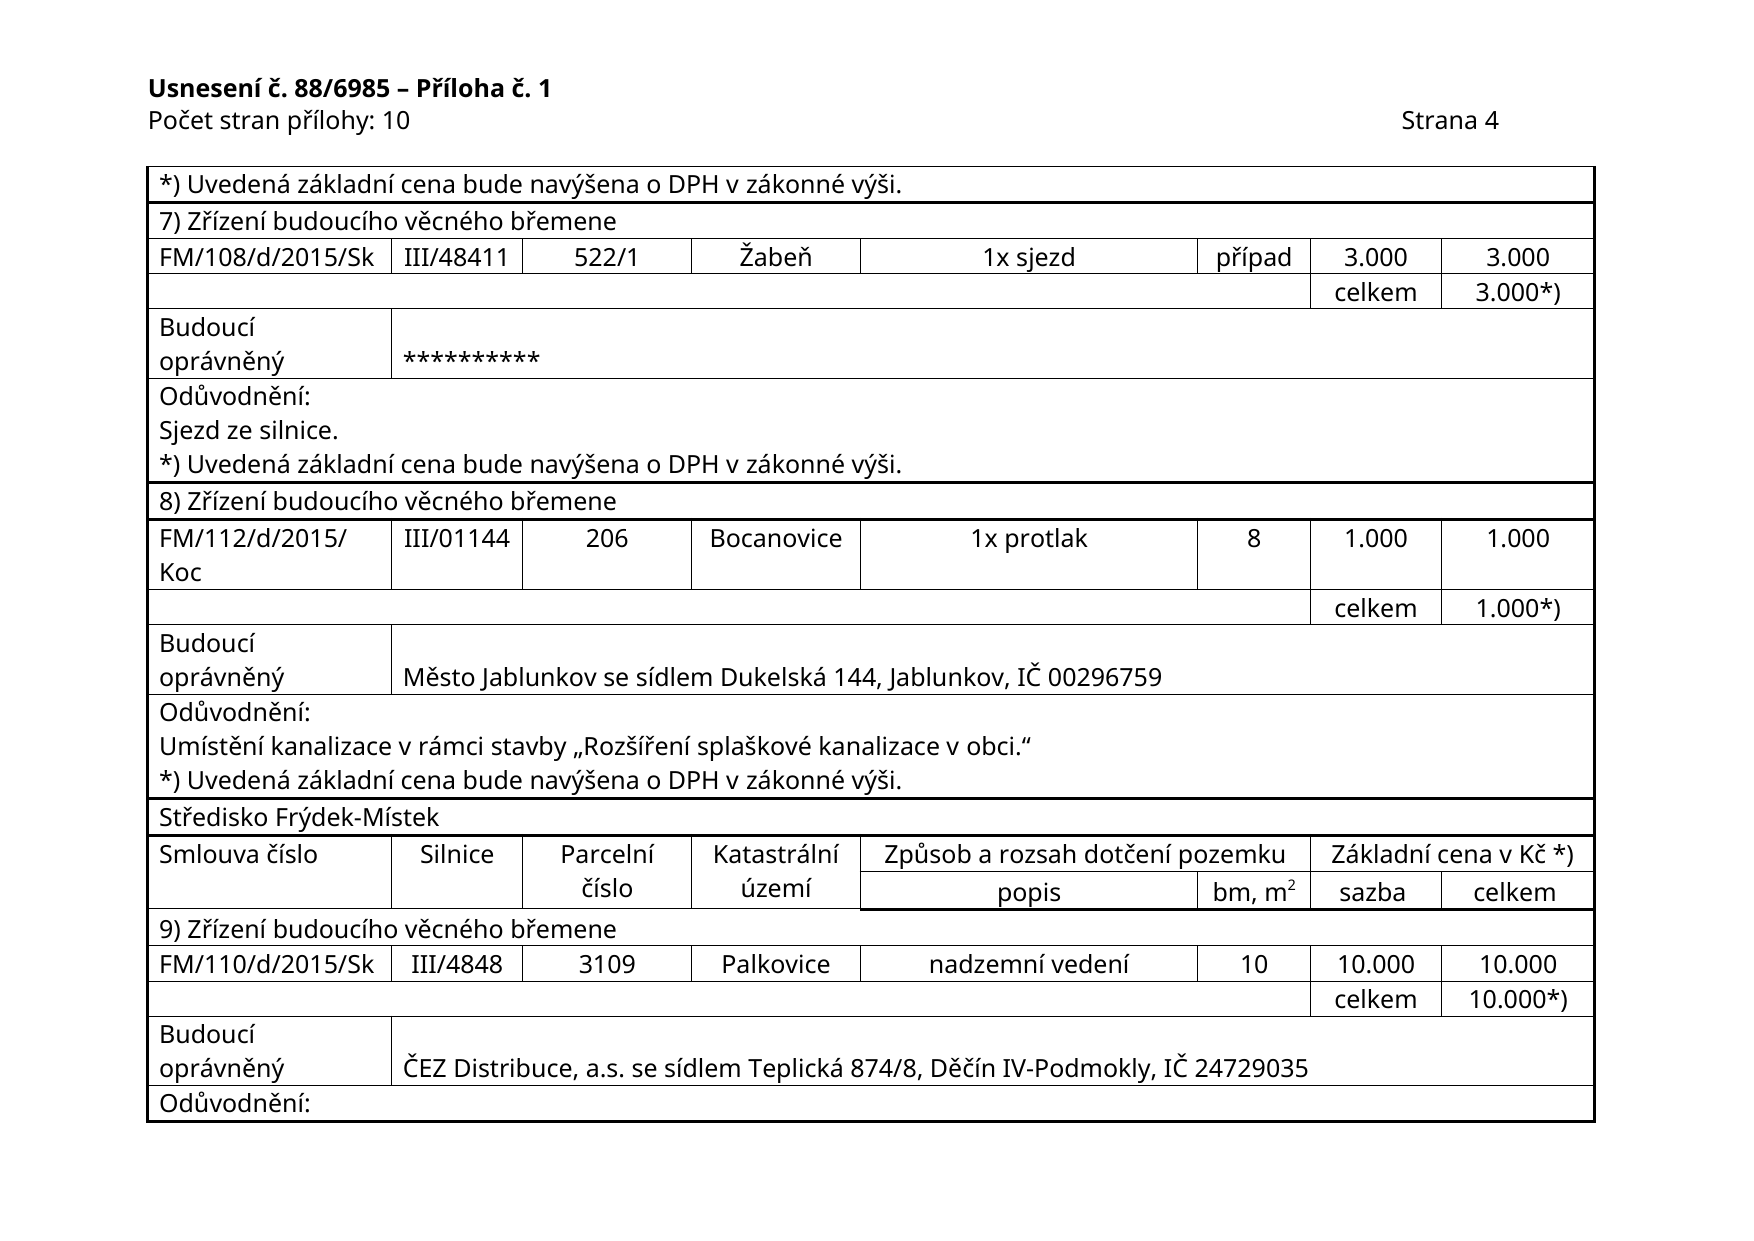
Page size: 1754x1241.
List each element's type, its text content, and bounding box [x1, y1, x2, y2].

table_cell Bocanovice [692, 521, 860, 589]
table_cell FM/112/d/2015/Koc [149, 521, 391, 589]
table_cell Odůvodnění: Umístění kanalizace v rámci stavby „Rozšíření splaškové kanalizace v obci.“ *) Uvedená základní cena bude navýšena o DPH v zákonné výši. [149, 695, 1593, 797]
table_cell Smlouva číslo [149, 837, 391, 908]
table_cell *) Uvedená základní cena bude navýšena o DPH v zákonné výši. [149, 167, 1593, 201]
table_cell případ [1198, 239, 1310, 273]
table_cell 10 [1198, 946, 1310, 981]
table_cell celkem [1311, 590, 1441, 624]
table_cell 3.000 [1311, 239, 1441, 273]
table_cell Základní cena v Kč *) [1311, 837, 1593, 871]
table_cell III/01144 [392, 521, 522, 589]
table_cell Město Jablunkov se sídlem Dukelská 144, Jablunkov, IČ 00296759 [392, 625, 1593, 693]
table_cell [149, 982, 1310, 1016]
table_cell 3109 [523, 946, 691, 981]
table_cell III/4848 [392, 946, 522, 981]
table_cell Žabeň [692, 239, 860, 273]
table_cell sazba [1311, 872, 1441, 908]
table_cell 1.000 [1311, 521, 1441, 589]
table_cell 1x protlak [861, 521, 1197, 589]
table_cell 206 [523, 521, 691, 589]
table_cell bm, m2 [1198, 872, 1310, 908]
table_cell 8 [1198, 521, 1310, 589]
table_cell celkem [1311, 982, 1441, 1016]
table_cell 3.000*) [1442, 274, 1593, 308]
table_cell FM/108/d/2015/Sk [149, 239, 391, 273]
table_cell Budoucí oprávněný [149, 625, 391, 693]
table_cell nadzemní vedení [861, 946, 1197, 981]
table_cell Parcelní číslo [523, 837, 691, 908]
table_cell 1.000*) [1442, 590, 1593, 624]
table_cell 522/1 [523, 239, 691, 273]
table_cell 7) Zřízení budoucího věcného břemene [149, 204, 1593, 238]
table_cell 1x sjezd [861, 239, 1197, 273]
table_cell Katastrální území [692, 837, 860, 908]
table_cell Odůvodnění: Sjezd ze silnice. *) Uvedená základní cena bude navýšena o DPH v zákonné výši. [149, 379, 1593, 481]
table_cell celkem [1311, 274, 1441, 308]
table_cell 10.000*) [1442, 982, 1593, 1016]
table_cell Silnice [392, 837, 522, 908]
table_cell Budoucí oprávněný [149, 309, 391, 377]
table_cell [149, 590, 1310, 624]
table_cell popis [861, 872, 1197, 908]
table_cell Budoucí oprávněný [149, 1017, 391, 1085]
table_cell ČEZ Distribuce, a.s. se sídlem Teplická 874/8, Děčín IV-Podmokly, IČ 24729035 [392, 1017, 1593, 1085]
table_cell Odůvodnění: [149, 1086, 1593, 1120]
table_cell 1.000 [1442, 521, 1593, 589]
table_cell Palkovice [692, 946, 860, 981]
table_cell 8) Zřízení budoucího věcného břemene [149, 484, 1593, 518]
table_cell 3.000 [1442, 239, 1593, 273]
table_cell celkem [1442, 872, 1593, 908]
table_cell Způsob a rozsah dotčení pozemku [861, 837, 1310, 871]
table_cell 10.000 [1442, 946, 1593, 981]
table_cell 10.000 [1311, 946, 1441, 981]
table_cell Středisko Frýdek-Místek [149, 800, 1593, 834]
table_cell [149, 274, 1310, 308]
table_cell III/48411 [392, 239, 522, 273]
table_cell 9) Zřízení budoucího věcného břemene [149, 909, 1593, 945]
table_cell FM/110/d/2015/Sk [149, 946, 391, 981]
table_cell ********** [392, 309, 1593, 377]
